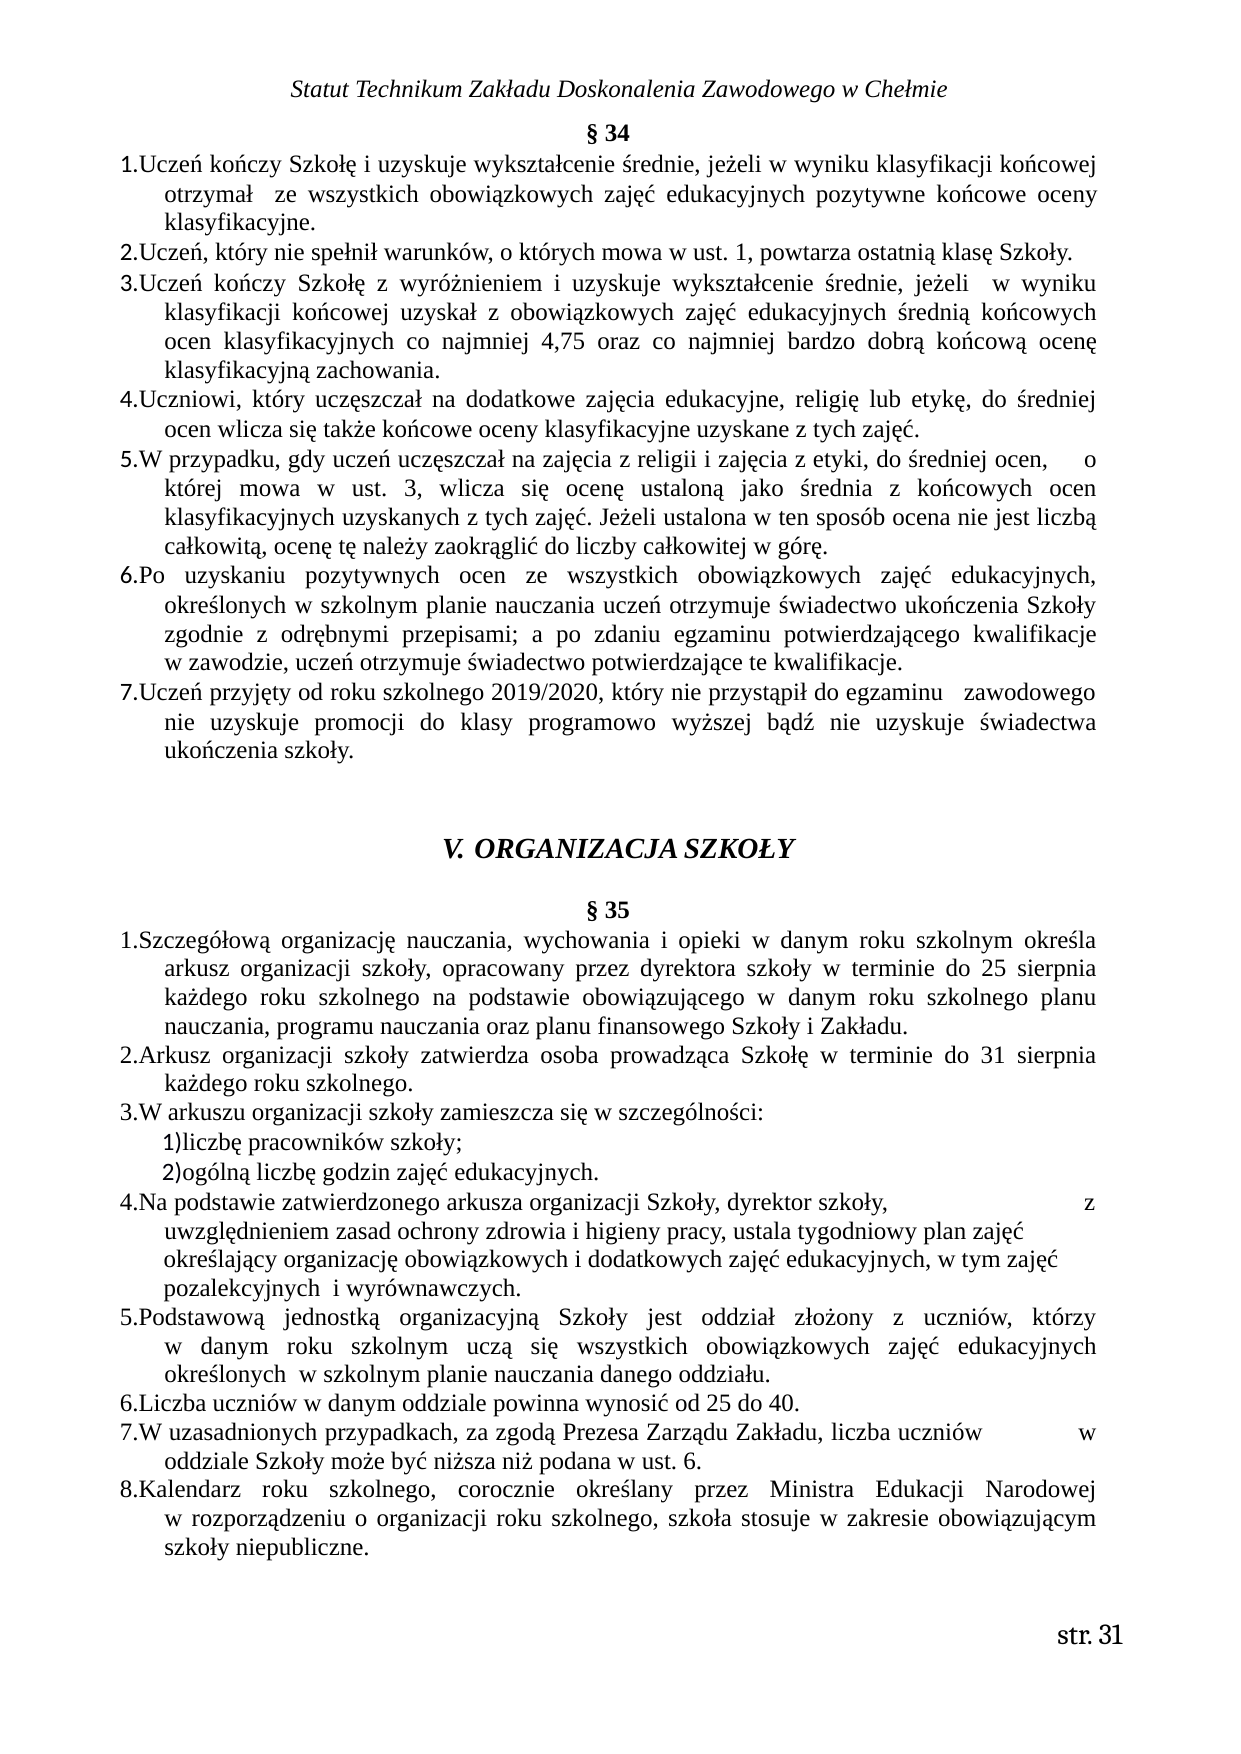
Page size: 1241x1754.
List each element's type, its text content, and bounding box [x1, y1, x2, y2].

subtitle V. ORGANIZACJA SZKOŁY [117, 831, 1122, 865]
list Uczeń kończy Szkołę z wyróżnieniem i uzyskuje wykształcenie średnie, jeżeli w wyniku klasyfikacji końcowej uzyskał z obowiązkowych zajęć edukacyjnych średnią końcowych ocen klasyfikacyjnych co najmniej 4,75 oraz co najmniej bardzo dobrą końcową ocenę klasyfikacyjną zachowania. [119, 267, 1097, 383]
list Liczba uczniów w danym oddziale powinna wynosić od 25 do 40. [119, 1388, 1097, 1417]
list W arkuszu organizacji szkoły zamieszcza się w szczególności: [119, 1097, 1097, 1126]
list Na podstawie zatwierdzonego arkusza organizacji Szkoły, dyrektor szkoły, z uwzględnieniem zasad ochrony zdrowia i higieny pracy, ustala tygodniowy plan zajęć [119, 1187, 1097, 1244]
list W przypadku, gdy uczeń uczęszczał na zajęcia z religii i zajęcia z etyki, do średniej ocen, o której mowa w ust. 3, wlicza się ocenę ustaloną jako średnia z końcowych ocen klasyfikacyjnych uzyskanych z tych zajęć. Jeżeli ustalona w ten sposób ocena nie jest liczbą całkowitą, ocenę tę należy zaokrąglić do liczby całkowitej w górę. [119, 443, 1097, 559]
list liczbę pracowników szkoły; [162, 1126, 1097, 1157]
list Uczniowi, który uczęszczał na dodatkowe zajęcia edukacyjne, religię lub etykę, do średniej ocen wlicza się także końcowe oceny klasyfikacyjne uzyskane z tych zajęć. [119, 383, 1097, 443]
subtitle § 35 [131, 895, 1084, 923]
list Uczeń kończy Szkołę i uzyskuje wykształcenie średnie, jeżeli w wyniku klasyfikacji końcowej otrzymał ze wszystkich obowiązkowych zajęć edukacyjnych pozytywne końcowe oceny klasyfikacyjne. [119, 148, 1097, 236]
list Arkusz organizacji szkoły zatwierdza osoba prowadząca Szkołę w terminie do 31 sierpnia każdego roku szkolnego. [119, 1040, 1097, 1097]
list Uczeń, który nie spełnił warunków, o których mowa w ust. 1, powtarza ostatnią klasę Szkoły. [119, 236, 1097, 267]
list W uzasadnionych przypadkach, za zgodą Prezesa Zarządu Zakładu, liczba uczniów w oddziale Szkoły może być niższa niż podana w ust. 6. [119, 1417, 1097, 1474]
subtitle § 34 [131, 118, 1084, 147]
list Kalendarz roku szkolnego, corocznie określany przez Ministra Edukacji Narodowej w rozporządzeniu o organizacji roku szkolnego, szkoła stosuje w zakresie obowiązującym szkoły niepubliczne. [119, 1474, 1097, 1561]
list Szczegółową organizację nauczania, wychowania i opieki w danym roku szkolnym określa arkusz organizacji szkoły, opracowany przez dyrektora szkoły w terminie do 25 sierpnia każdego roku szkolnego na podstawie obowiązującego w danym roku szkolnego planu nauczania, programu nauczania oraz planu finansowego Szkoły i Zakładu. [119, 925, 1097, 1040]
list Podstawową jednostką organizacyjną Szkoły jest oddział złożony z uczniów, którzy w danym roku szkolnym uczą się wszystkich obowiązkowych zajęć edukacyjnych określonych w szkolnym planie nauczania danego oddziału. [119, 1302, 1097, 1388]
text określający organizację obowiązkowych i dodatkowych zajęć edukacyjnych, w tym zajęć [119, 1244, 1097, 1273]
list Uczeń przyjęty od roku szkolnego 2019/2020, który nie przystąpił do egzaminu zawodowego nie uzyskuje promocji do klasy programowo wyższej bądź nie uzyskuje świadectwa ukończenia szkoły. [119, 676, 1097, 764]
list Po uzyskaniu pozytywnych ocen ze wszystkich obowiązkowych zajęć edukacyjnych, określonych w szkolnym planie nauczania uczeń otrzymuje świadectwo ukończenia Szkoły zgodnie z odrębnymi przepisami; a po zdaniu egzaminu potwierdzającego kwalifikacje w zawodzie, uczeń otrzymuje świadectwo potwierdzające te kwalifikacje. [119, 559, 1097, 676]
text pozalekcyjnych i wyrównawczych. [119, 1273, 1097, 1302]
list ogólną liczbę godzin zajęć edukacyjnych. [162, 1157, 1097, 1187]
